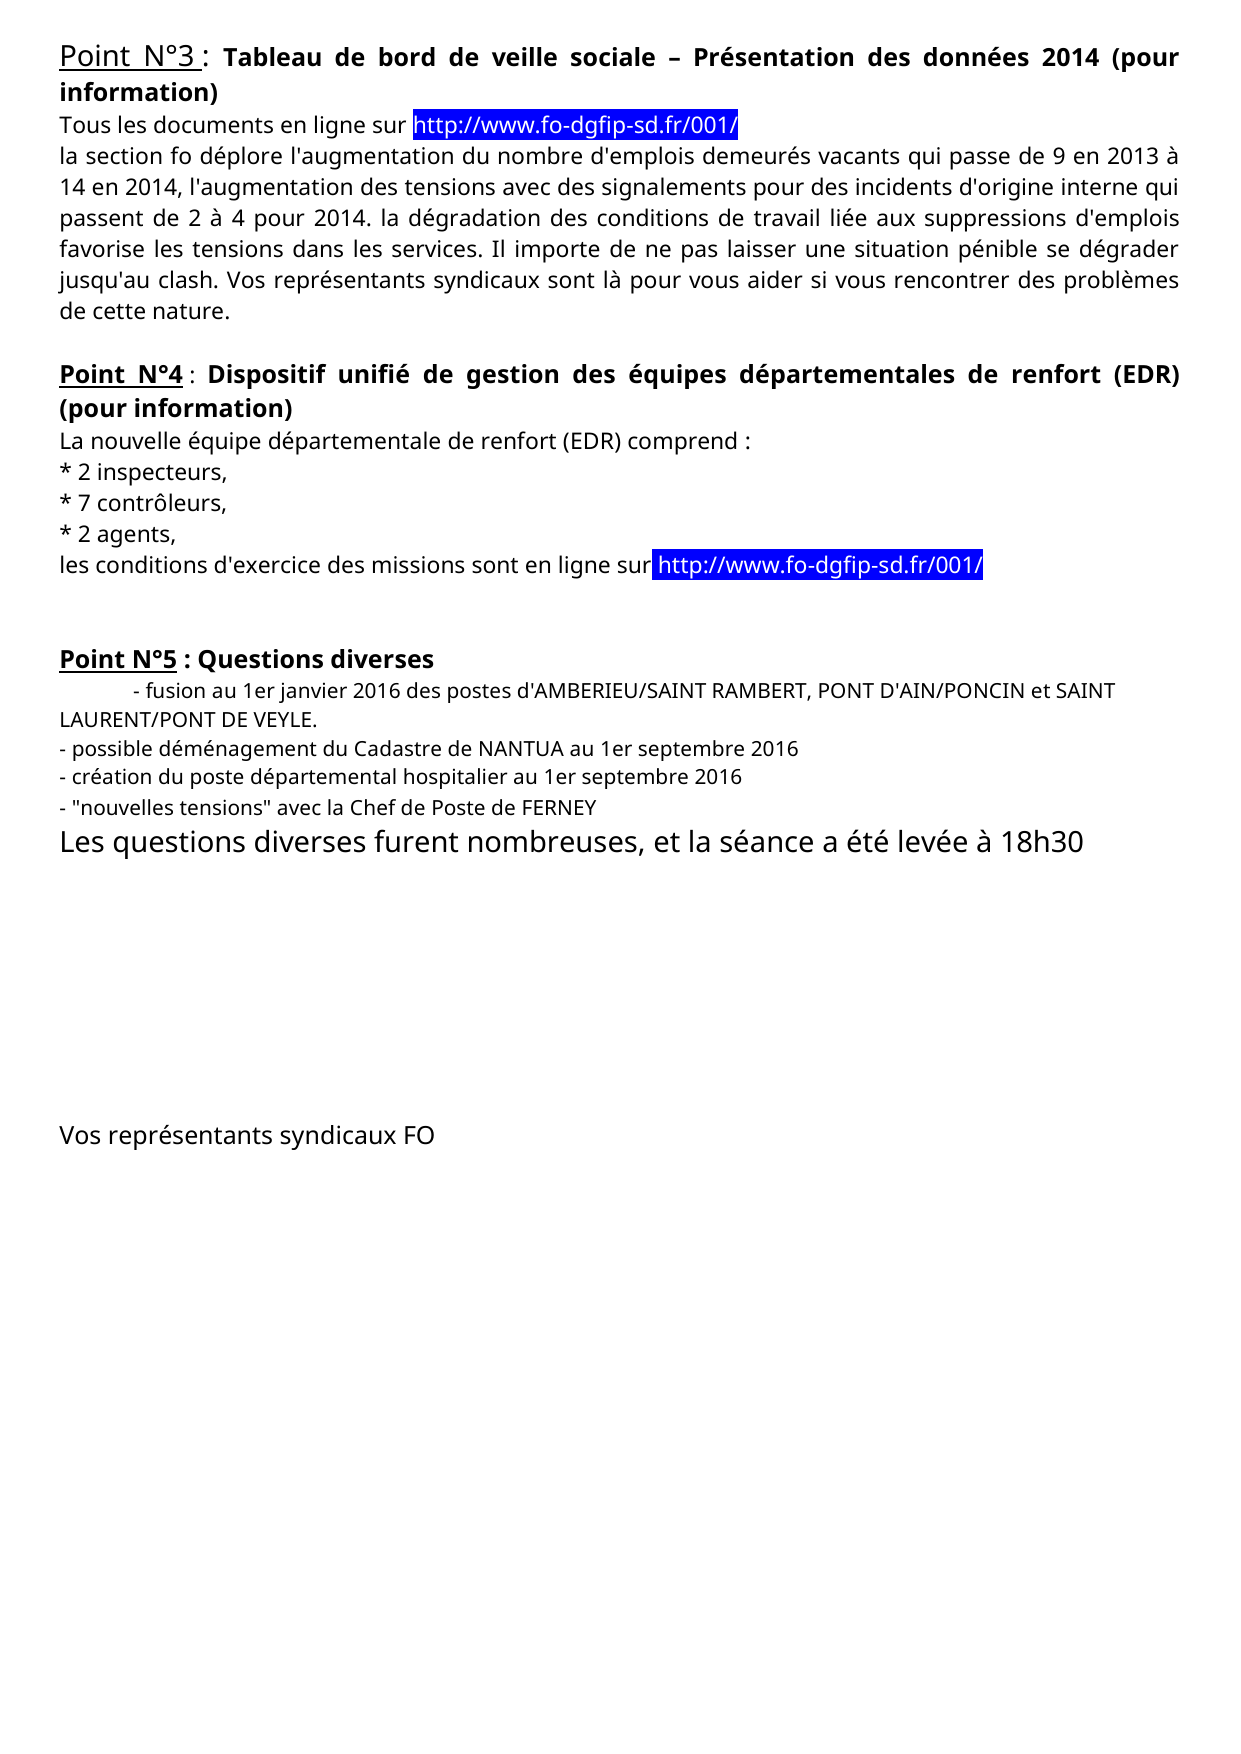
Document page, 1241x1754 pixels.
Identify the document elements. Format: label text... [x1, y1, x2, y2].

text Point N°3 : Tableau de bord de veille sociale – Présentation des données 2014 (pour information) [59, 35, 1181, 109]
text Tous les documents en ligne sur http://www.fo-dgfip-sd.fr/001/ [59, 109, 1181, 140]
text * 2 agents, [59, 518, 1181, 549]
text * 2 inspecteurs, [59, 456, 1181, 487]
text - fusion au 1er janvier 2016 des postes d'AMBERIEU/SAINT RAMBERT, PONT D'AIN/PONCIN et SAINT LAURENT/PONT DE VEYLE. - possible déménagement du Cadastre de NANTUA au 1er septembre 2016 - création du poste départemental hospitalier au 1er septembre 2016 - "nouvelles tensions" avec la Chef de Poste de FERNEY [59, 676, 1181, 822]
text les conditions d'exercice des missions sont en ligne sur http://www.fo-dgfip-sd.fr/001/ [59, 549, 1181, 580]
text * 7 contrôleurs, [59, 487, 1181, 518]
text la section fo déplore l'augmentation du nombre d'emplois demeurés vacants qui passe de 9 en 2013 à 14 en 2014, l'augmentation des tensions avec des signalements pour des incidents d'origine interne qui passent de 2 à 4 pour 2014. la dégradation des conditions de travail liée aux suppressions d'emplois favorise les tensions dans les services. Il importe de ne pas laisser une situation pénible se dégrader jusqu'au clash. Vos représentants syndicaux sont là pour vous aider si vous rencontrer des problèmes de cette nature. [59, 140, 1181, 326]
text Vos représentants syndicaux FO [59, 1118, 1181, 1152]
text La nouvelle équipe départementale de renfort (EDR) comprend : [59, 425, 1181, 456]
text Point N°4 : Dispositif unifié de gestion des équipes départementales de renfort (EDR) (pour information) [59, 357, 1181, 425]
text Point N°5 : Questions diverses [59, 642, 1181, 676]
text Les questions diverses furent nombreuses, et la séance a été levée à 18h30 [59, 822, 1181, 861]
